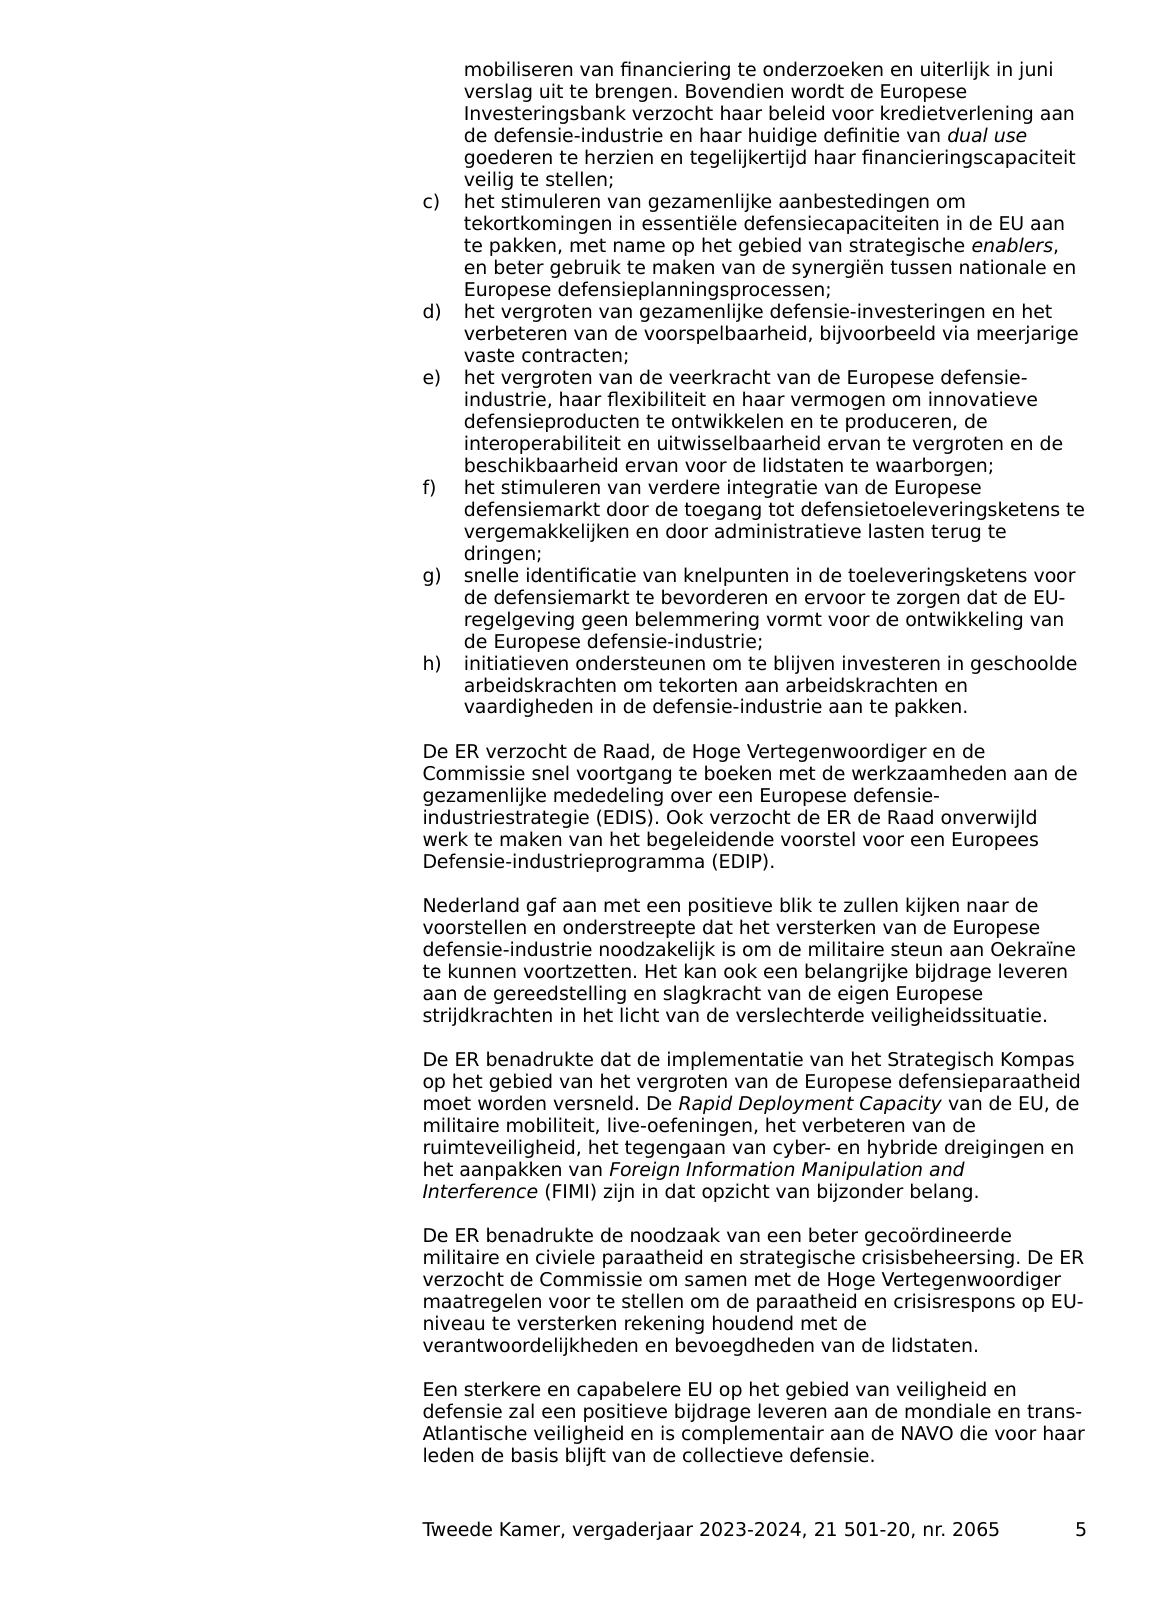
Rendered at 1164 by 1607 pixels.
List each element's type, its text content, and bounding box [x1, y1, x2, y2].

text e) het vergroten van de veerkracht van de Europese defensie-industrie, haar flexibiliteit en haar vermogen om innovatieve defensieproducten te ontwikkelen en te produceren, de interoperabiliteit en uitwisselbaarheid ervan te vergroten en de beschikbaarheid ervan voor de lidstaten te waarborgen; [422, 367, 1087, 477]
text De ER benadrukte dat de implementatie van het Strategisch Kompas op het gebied van het vergroten van de Europese defensieparaatheid moet worden versneld. De Rapid Deployment Capacity van de EU, de militaire mobiliteit, live-oefeningen, het verbeteren van de ruimteveiligheid, het tegengaan van cyber- en hybride dreigingen en het aanpakken van Foreign Information Manipulation and Interference (FIMI) zijn in dat opzicht van bijzonder belang. [422, 1049, 1087, 1203]
text De ER benadrukte de noodzaak van een beter gecoördineerde militaire en civiele paraatheid en strategische crisisbeheersing. De ER verzocht de Commissie om samen met de Hoge Vertegenwoordiger maatregelen voor te stellen om de paraatheid en crisisrespons op EU-niveau te versterken rekening houdend met de verantwoordelijkheden en bevoegdheden van de lidstaten. [422, 1225, 1087, 1357]
text f) het stimuleren van verdere integratie van de Europese defensiemarkt door de toegang tot defensietoeleveringsketens te vergemakkelijken en door administratieve lasten terug te dringen; [422, 477, 1087, 564]
text g) snelle identificatie van knelpunten in de toeleveringsketens voor de defensiemarkt te bevorderen en ervoor te zorgen dat de EU-regelgeving geen belemmering vormt voor de ontwikkeling van de Europese defensie-industrie; [422, 564, 1087, 652]
text d) het vergroten van gezamenlijke defensie-investeringen en het verbeteren van de voorspelbaarheid, bijvoorbeeld via meerjarige vaste contracten; [422, 301, 1087, 367]
text Een sterkere en capabelere EU op het gebied van veiligheid en defensie zal een positieve bijdrage leveren aan de mondiale en trans-Atlantische veiligheid en is complementair aan de NAVO die voor haar leden de basis blijft van de collectieve defensie. [422, 1379, 1087, 1467]
text mobiliseren van financiering te onderzoeken en uiterlijk in juni verslag uit te brengen. Bovendien wordt de Europese Investeringsbank verzocht haar beleid voor kredietverlening aan de defensie-industrie en haar huidige definitie van dual use goederen te herzien en tegelijkertijd haar financieringscapaciteit veilig te stellen; [422, 59, 1087, 191]
text De ER verzocht de Raad, de Hoge Vertegenwoordiger en de Commissie snel voortgang te boeken met de werkzaamheden aan de gezamenlijke mededeling over een Europese defensie-industriestrategie (EDIS). Ook verzocht de ER de Raad onverwijld werk te maken van het begeleidende voorstel voor een Europees Defensie-industrieprogramma (EDIP). [422, 741, 1087, 872]
text Nederland gaf aan met een positieve blik te zullen kijken naar de voorstellen en onderstreepte dat het versterken van de Europese defensie-industrie noodzakelijk is om de militaire steun aan Oekraïne te kunnen voortzetten. Het kan ook een belangrijke bijdrage leveren aan de gereedstelling en slagkracht van de eigen Europese strijdkrachten in het licht van de verslechterde veiligheidssituatie. [422, 895, 1087, 1027]
text c) het stimuleren van gezamenlijke aanbestedingen om tekortkomingen in essentiële defensiecapaciteiten in de EU aan te pakken, met name op het gebied van strategische enablers, en beter gebruik te maken van de synergiën tussen nationale en Europese defensieplanningsprocessen; [422, 191, 1087, 301]
text h) initiatieven ondersteunen om te blijven investeren in geschoolde arbeidskrachten om tekorten aan arbeidskrachten en vaardigheden in de defensie-industrie aan te pakken. [422, 652, 1087, 718]
